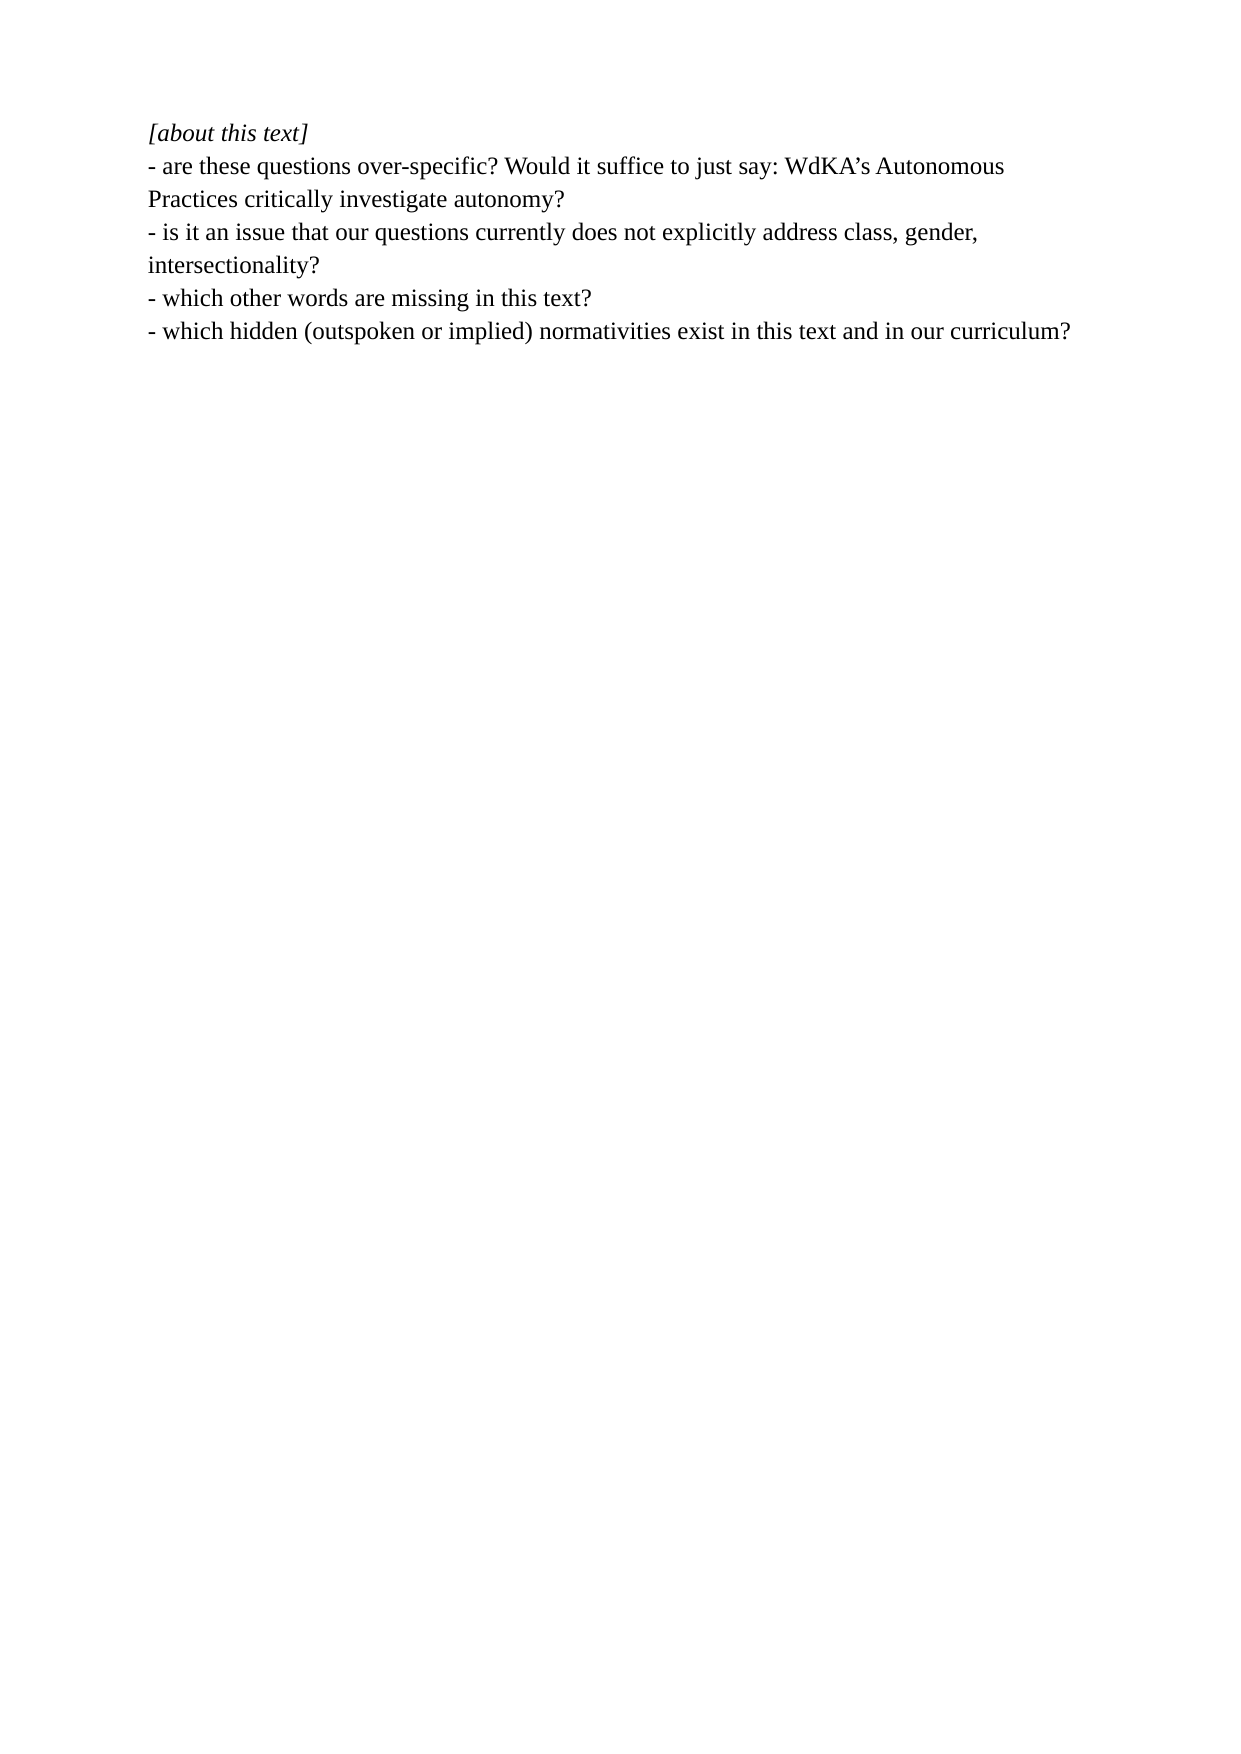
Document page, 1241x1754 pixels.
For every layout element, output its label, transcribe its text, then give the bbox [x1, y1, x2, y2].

text - is it an issue that our questions currently does not explicitly address class, gender, intersectionality? [148, 217, 1093, 279]
text [about this text] [148, 118, 1093, 147]
text - are these questions over-specific? Would it suffice to just say: WdKA’s Autonomous Practices critically investigate autonomy? [148, 151, 1093, 213]
text - which other words are missing in this text? [148, 283, 1093, 312]
text - which hidden (outspoken or implied) normativities exist in this text and in our curriculum? [148, 316, 1093, 345]
